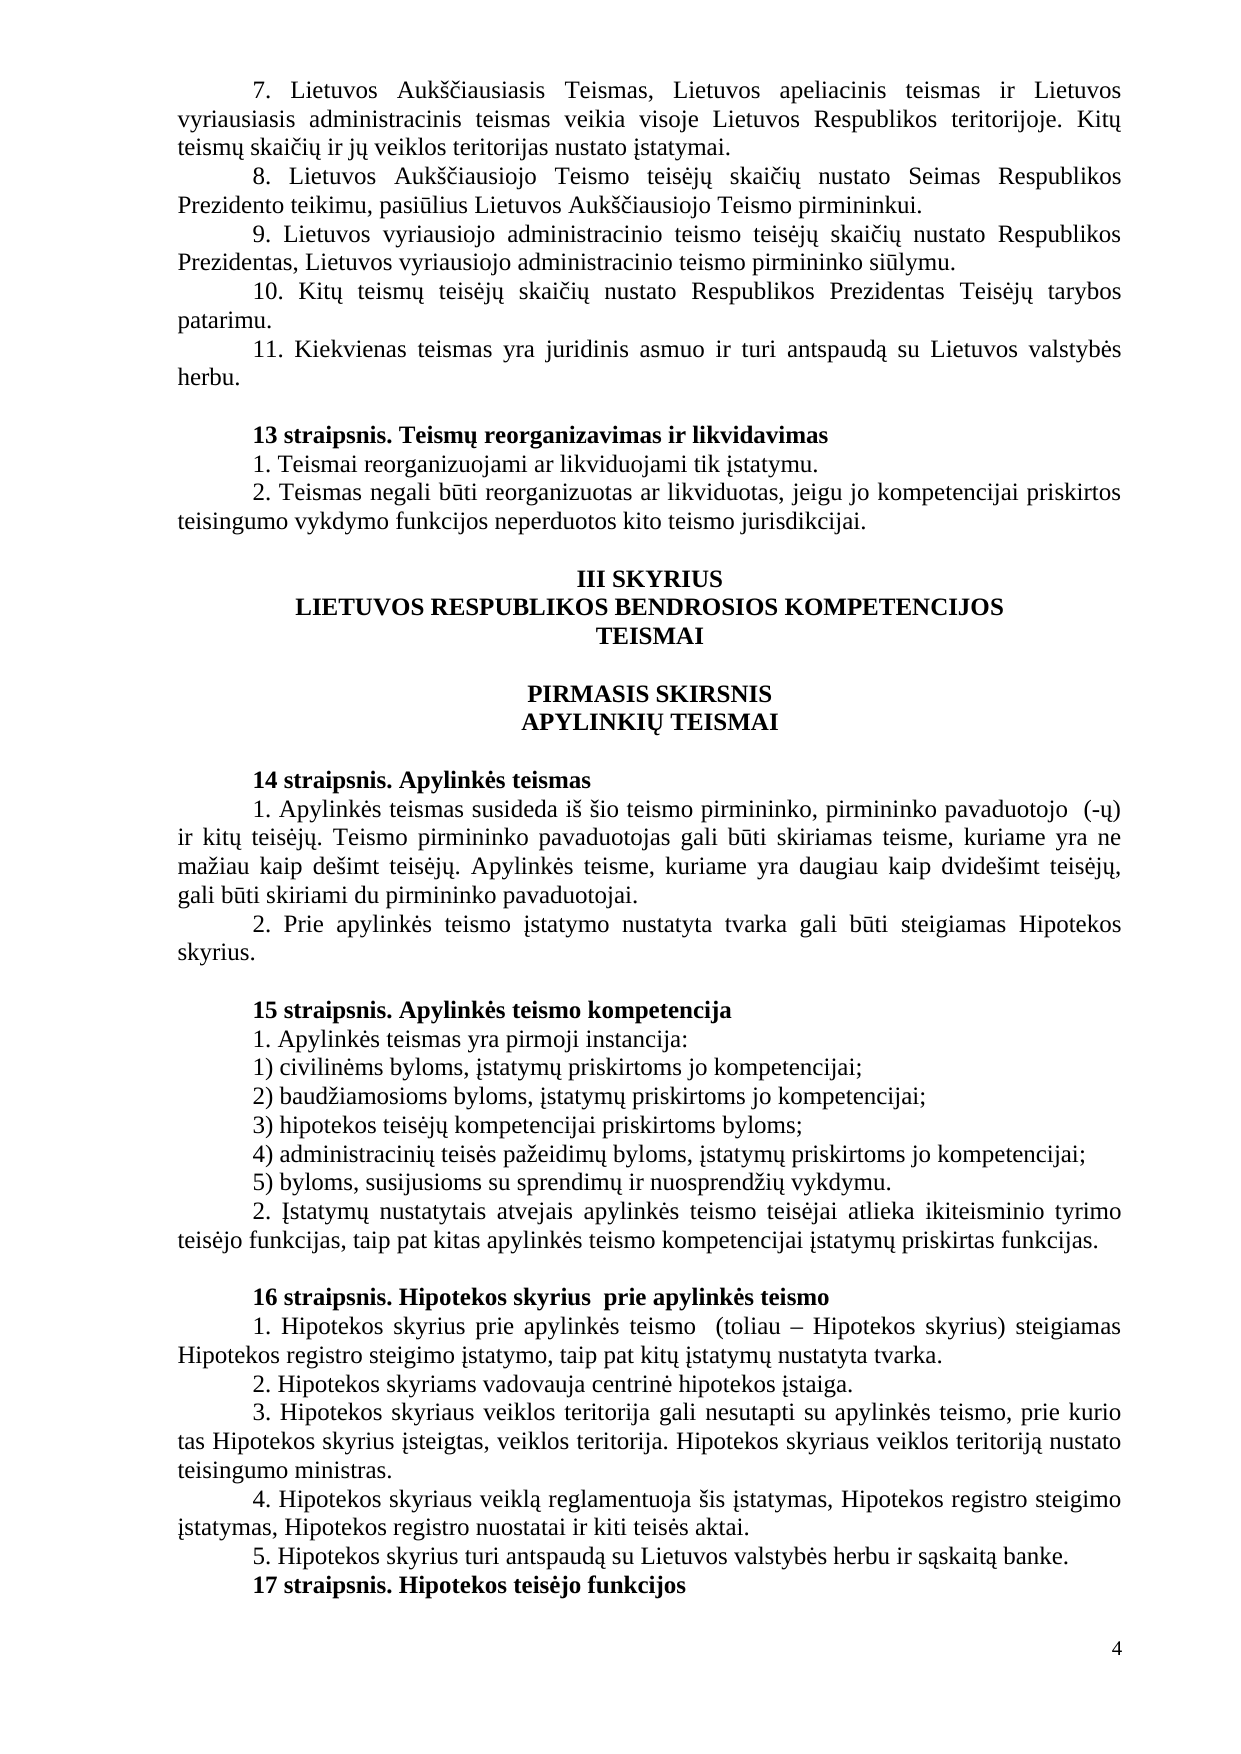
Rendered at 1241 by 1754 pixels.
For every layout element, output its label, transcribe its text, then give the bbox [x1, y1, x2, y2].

text 1. Teismai reorganizuojami ar likviduojami tik įstatymu. [177, 449, 1122, 477]
text 1) civilinėms byloms, įstatymų priskirtoms jo kompetencijai; [177, 1052, 1122, 1081]
text 3. Hipotekos skyriaus veiklos teritorija gali nesutapti su apylinkės teismo, prie kurio tas Hipotekos skyrius įsteigtas, veiklos teritorija. Hipotekos skyriaus veiklos teritoriją nustato teisingumo ministras. [177, 1397, 1122, 1484]
text 11. Kiekvienas teismas yra juridinis asmuo ir turi antspaudą su Lietuvos valstybės herbu. [177, 334, 1122, 391]
text 2) baudžiamosioms byloms, įstatymų priskirtoms jo kompetencijai; [177, 1081, 1122, 1110]
text 3) hipotekos teisėjų kompetencijai priskirtoms byloms; [177, 1110, 1122, 1139]
text 5) byloms, susijusioms su sprendimų ir nuosprendžių vykdymu. [177, 1167, 1122, 1196]
text 1. Apylinkės teismas yra pirmoji instancija: [177, 1024, 1122, 1052]
text 17 straipsnis. Hipotekos teisėjo funkcijos [177, 1570, 1122, 1599]
text 8. Lietuvos Aukščiausiojo Teismo teisėjų skaičių nustato Seimas Respublikos Prezidento teikimu, pasiūlius Lietuvos Aukščiausiojo Teismo pirmininkui. [177, 161, 1122, 219]
text 2. Hipotekos skyriams vadovauja centrinė hipotekos įstaiga. [177, 1369, 1122, 1397]
text 4) administracinių teisės pažeidimų byloms, įstatymų priskirtoms jo kompetencijai; [177, 1139, 1122, 1167]
text 7. Lietuvos Aukščiausiasis Teismas, Lietuvos apeliacinis teismas ir Lietuvos vyriausiasis administracinis teismas veikia visoje Lietuvos Respublikos teritorijoje. Kitų teismų skaičių ir jų veiklos teritorijas nustato įstatymai. [177, 75, 1122, 161]
text III SKYRIUS [177, 564, 1122, 592]
text TEISMAI [177, 621, 1122, 650]
text 16 straipsnis. Hipotekos skyrius prie apylinkės teismo [177, 1282, 1122, 1311]
text 4. Hipotekos skyriaus veiklą reglamentuoja šis įstatymas, Hipotekos registro steigimo įstatymas, Hipotekos registro nuostatai ir kiti teisės aktai. [177, 1484, 1122, 1541]
text 2. Įstatymų nustatytais atvejais apylinkės teismo teisėjai atlieka ikiteisminio tyrimo teisėjo funkcijas, taip pat kitas apylinkės teismo kompetencijai įstatymų priskirtas funkcijas. [177, 1196, 1122, 1254]
text LIETUVOS RESPUBLIKOS BENDROSIOS KOMPETENCIJOS [177, 592, 1122, 621]
text PIRMASIS SKIRSNIS [177, 679, 1122, 707]
text 1. Apylinkės teismas susideda iš šio teismo pirmininko, pirmininko pavaduotojo (-ų) ir kitų teisėjų. Teismo pirmininko pavaduotojas gali būti skiriamas teisme, kuriame yra ne mažiau kaip dešimt teisėjų. Apylinkės teisme, kuriame yra daugiau kaip dvidešimt teisėjų, gali būti skiriami du pirmininko pavaduotojai. [177, 794, 1122, 909]
text 13 straipsnis. Teismų reorganizavimas ir likvidavimas [177, 420, 1122, 449]
text 2. Teismas negali būti reorganizuotas ar likviduotas, jeigu jo kompetencijai priskirtos teisingumo vykdymo funkcijos neperduotos kito teismo jurisdikcijai. [177, 477, 1122, 535]
text 5. Hipotekos skyrius turi antspaudą su Lietuvos valstybės herbu ir sąskaitą banke. [177, 1541, 1122, 1570]
text 2. Prie apylinkės teismo įstatymo nustatyta tvarka gali būti steigiamas Hipotekos skyrius. [177, 909, 1122, 966]
text 10. Kitų teismų teisėjų skaičių nustato Respublikos Prezidentas Teisėjų tarybos patarimu. [177, 276, 1122, 334]
text 15 straipsnis. Apylinkės teismo kompetencija [177, 995, 1122, 1024]
text 9. Lietuvos vyriausiojo administracinio teismo teisėjų skaičių nustato Respublikos Prezidentas, Lietuvos vyriausiojo administracinio teismo pirmininko siūlymu. [177, 219, 1122, 276]
text APYLINKIŲ TEISMAI [177, 707, 1122, 736]
text 14 straipsnis. Apylinkės teismas [177, 765, 1122, 794]
text 1. Hipotekos skyrius prie apylinkės teismo (toliau – Hipotekos skyrius) steigiamas Hipotekos registro steigimo įstatymo, taip pat kitų įstatymų nustatyta tvarka. [177, 1311, 1122, 1369]
